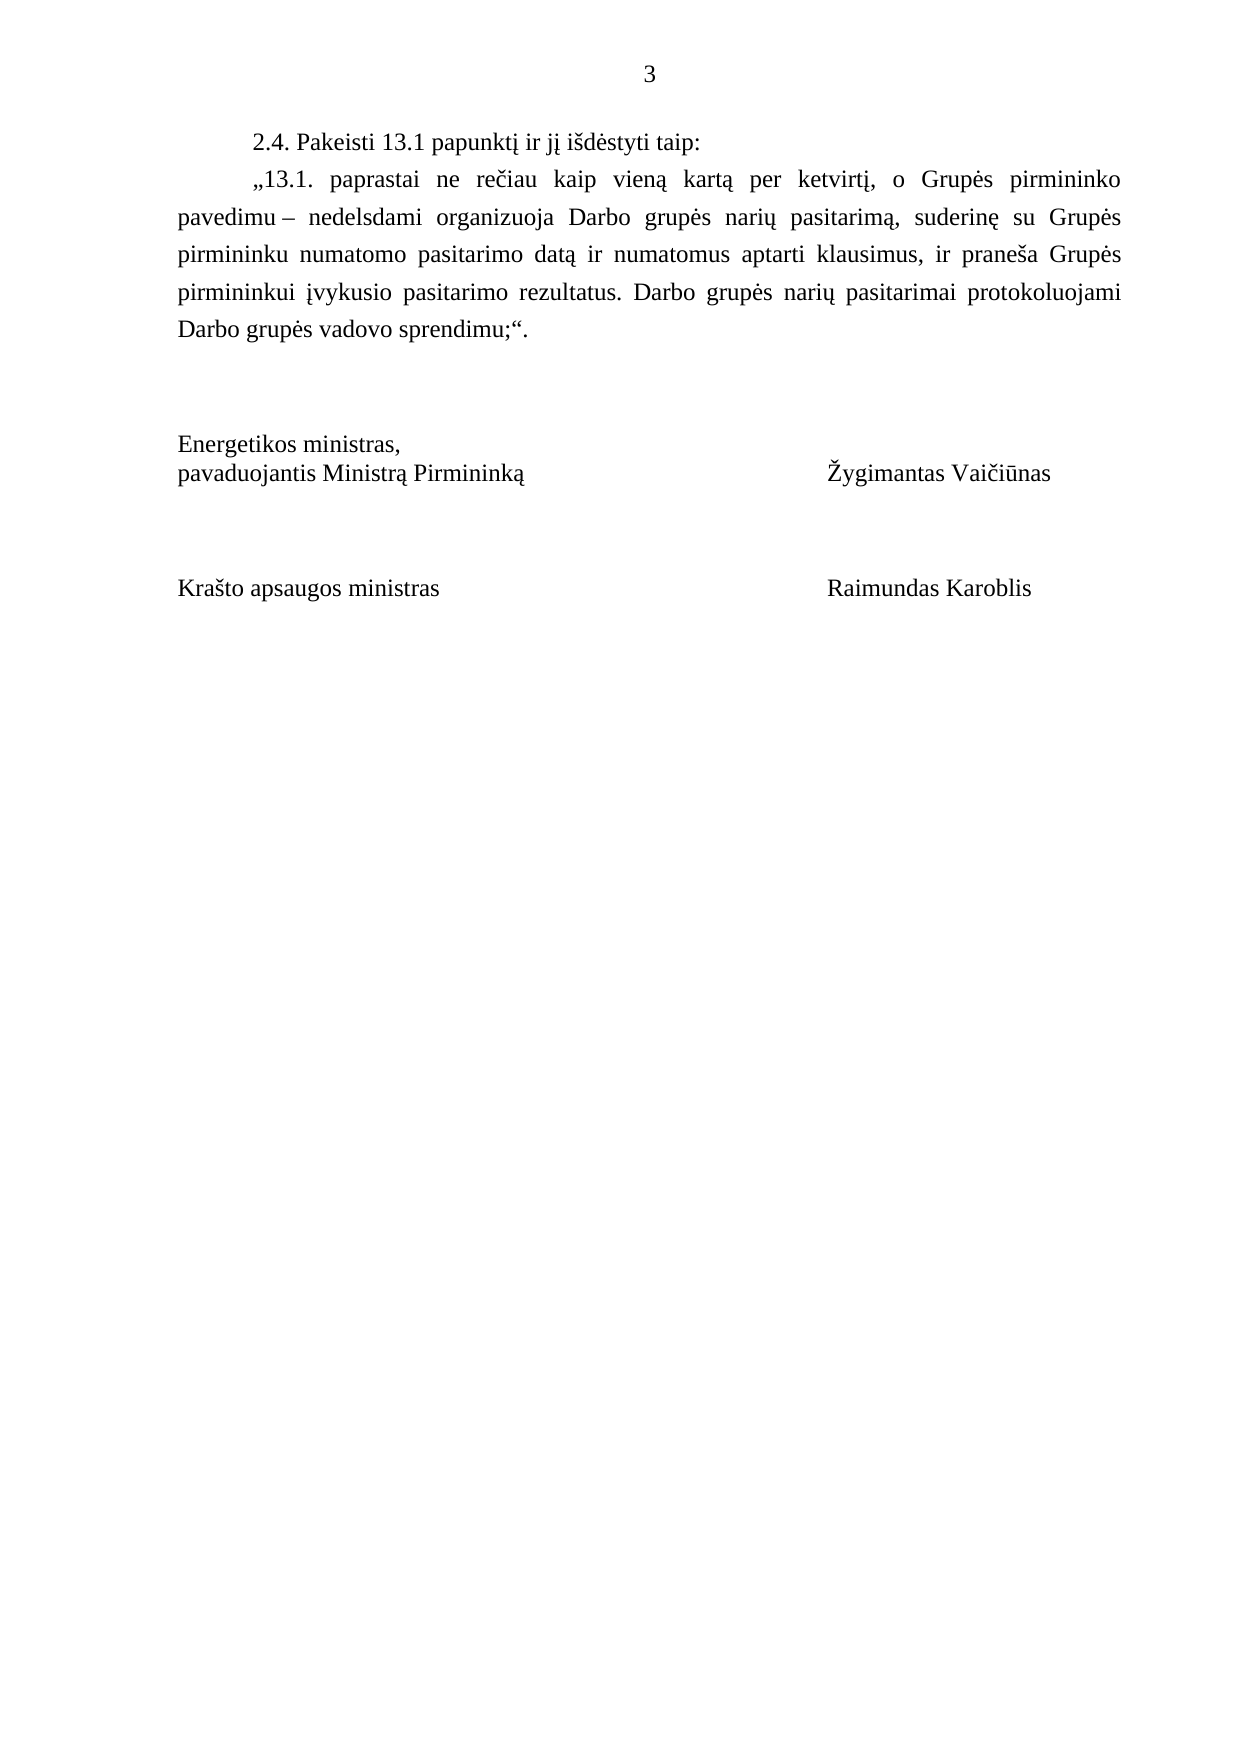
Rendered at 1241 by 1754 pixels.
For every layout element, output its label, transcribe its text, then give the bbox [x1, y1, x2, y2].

text 2.4. Pakeisti 13.1 papunktį ir jį išdėstyti taip: [177, 118, 1122, 156]
text Energetikos ministras, [177, 429, 1122, 458]
text pavaduojantis Ministrą Pirmininką Žygimantas Vaičiūnas [177, 458, 1122, 487]
text Krašto apsaugos ministras Raimundas Karoblis [177, 573, 1122, 602]
text „13.1. paprastai ne rečiau kaip vieną kartą per ketvirtį, o Grupės pirmininko pavedimu – nedelsdami organizuoja Darbo grupės narių pasitarimą, suderinę su Grupės pirmininku numatomo pasitarimo datą ir numatomus aptarti klausimus, ir praneša Grupės pirmininkui įvykusio pasitarimo rezultatus. Darbo grupės narių pasitarimai protokoluojami Darbo grupės vadovo sprendimu;“. [177, 156, 1122, 343]
